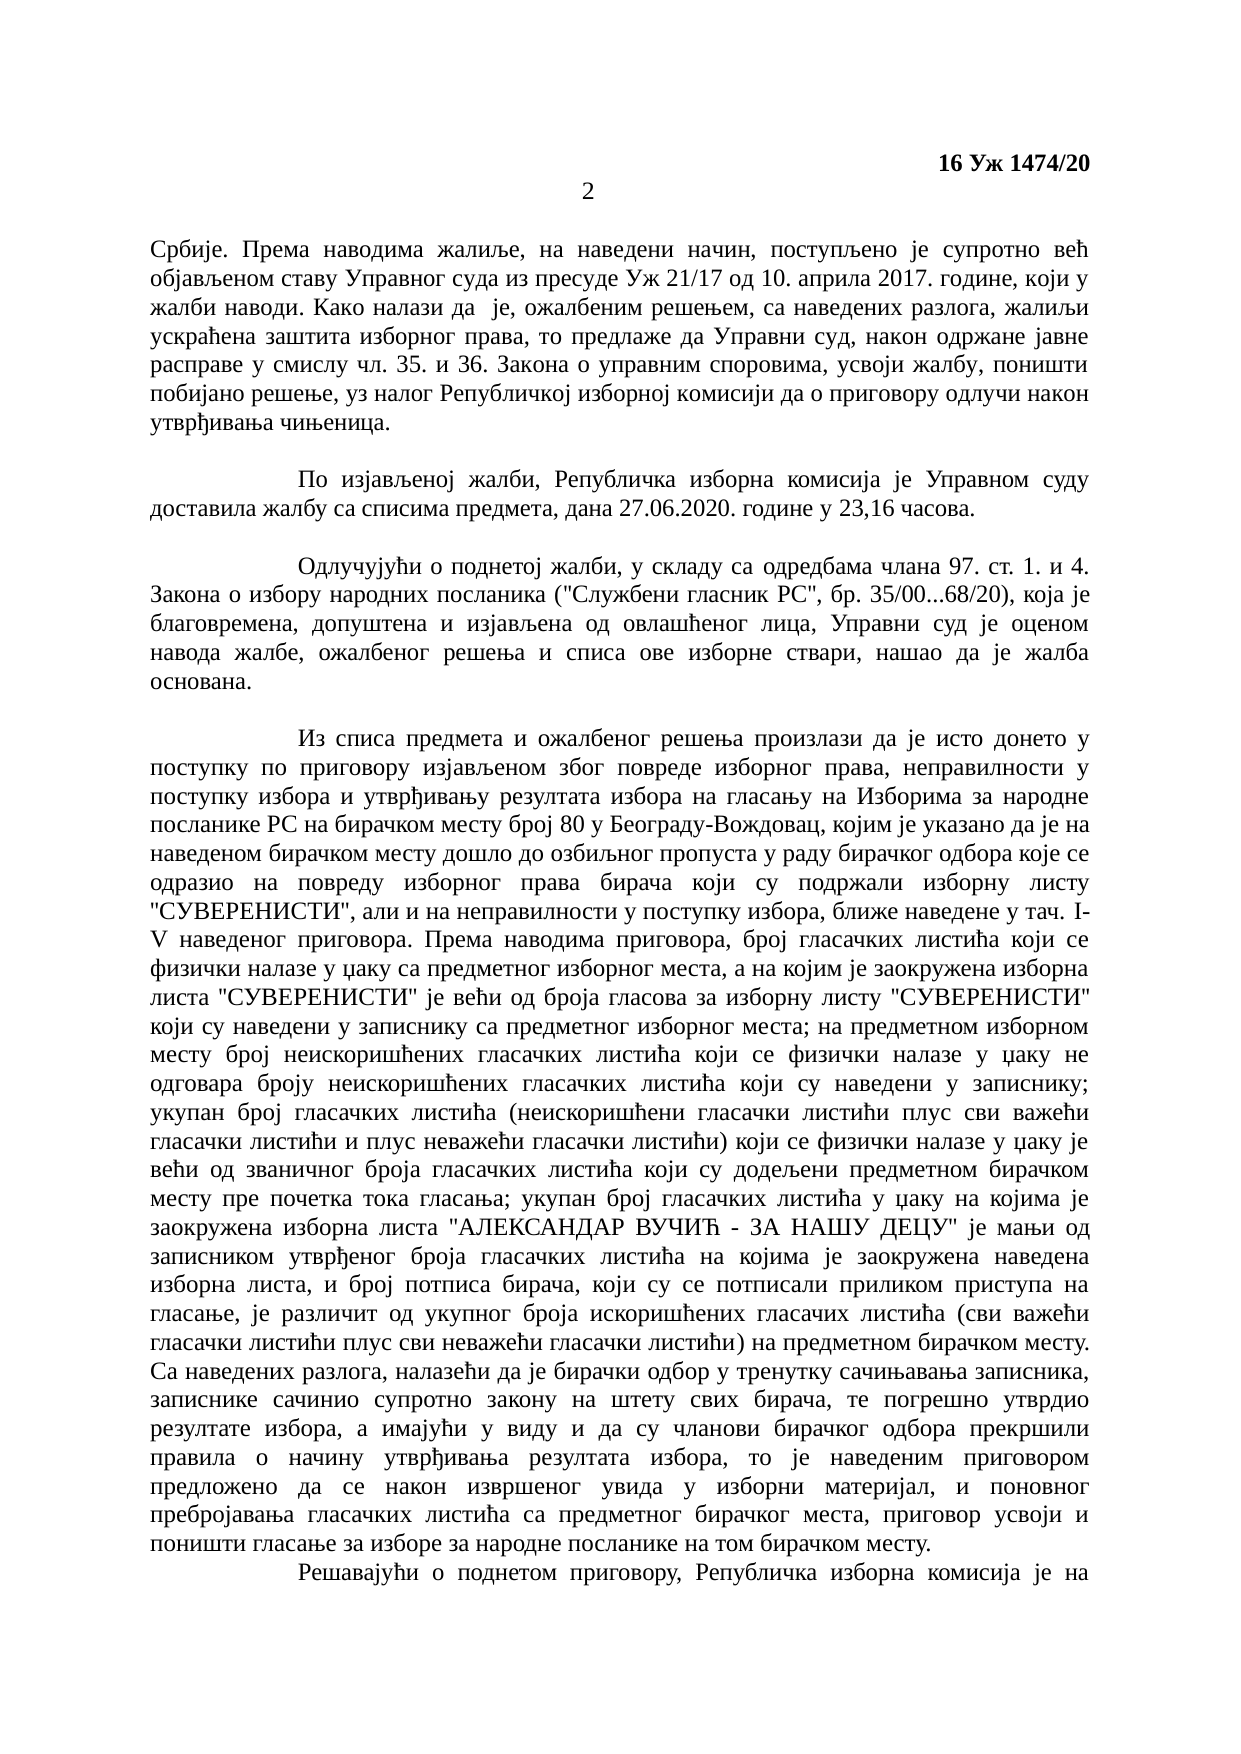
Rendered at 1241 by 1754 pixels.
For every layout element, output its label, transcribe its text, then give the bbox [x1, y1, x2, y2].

text Решавајући о поднетом приговору, Републичка изборна комисија је на [150, 1557, 1090, 1586]
text Из списа предмета и ожалбеног решења произлази да је исто донето у поступку по приговору изјављеном због повреде изборног права, неправилности у поступку избора и утврђивању резултата избора на гласању на Изборима за народне посланике РС на бирачком месту број 80 у Београду-Вождовац, којим је указано да је на наведеном бирачком месту дошло до озбиљног пропуста у раду бирачког одбора које се одразио на повреду изборног права бирача који су подржали изборну листу ''СУВЕРЕНИСТИ'', али и на неправилности у поступку избора, ближе наведене у тач. I-V наведеног приговора. Према наводима приговора, број гласачких листића који се физички налазе у џаку са предметног изборног места, а на којим је заокружена изборна листа ''СУВЕРЕНИСТИ'' је већи од броја гласова за изборну листу ''СУВЕРЕНИСТИ'' који су наведени у записнику са предметног изборног места; на предметном изборном месту број неискоришћених гласачких листића који се физички налазе у џаку не одговара броју неискоришћених гласачких листића који су наведени у записнику; укупан број гласачких листића (неискоришћени гласачки листићи плус сви важећи гласачки листићи и плус неважећи гласачки листићи) који се физички налазе у џаку је већи од званичног броја гласачких листића који су додељени предметном бирачком месту пре почетка тока гласања; укупан број гласачких листића у џаку на којима је заокружена изборна листа ''АЛЕКСАНДАР ВУЧИЋ - ЗА НАШУ ДЕЦУ'' је мањи од записником утврђеног броја гласачких листића на којима је заокружена наведена изборна листа, и број потписа бирача, који су се потписали приликом приступа на гласање, је различит од укупног броја искоришћених гласачих листића (сви важећи гласачки листићи плус сви неважећи гласачки листићи) на предметном бирачком месту. Са наведених разлога, налазећи да је бирачки одбор у тренутку сачињавања записника, записнике сачинио супротно закону на штету свих бирача, те погрешно утврдио резултате избора, а имајући у виду и да су чланови бирачког одбора прекршили правила о начину утврђивања резултата избора, то је наведеним приговором предложено да се након извршеног увида у изборни материјал, и поновног пребројавања гласачких листића са предметног бирачког места, приговор усвоји и поништи гласање за изборе за народне посланике на том бирачком месту. [150, 723, 1090, 1557]
text Србије. Према наводима жалиље, на наведени начин, поступљено је супротно већ објављеном ставу Управног суда из пресуде Уж 21/17 од 10. априла 2017. године, који у жалби наводи. Како налази да је, ожалбеним решењем, са наведених разлога, жалиљи ускраћена заштита изборног права, то предлаже да Управни суд, након одржане јавне расправе у смислу чл. 35. и 36. Закона о управним споровима, усвоји жалбу, поништи побијано решење, уз налог Републичкој изборној комисији да о приговору одлучи након утврђивања чињеница. [150, 234, 1090, 436]
text Одлучујући о поднетој жалби, у складу са одредбама члана 97. ст. 1. и 4. Закона о избору народних посланика (''Службени гласник РС'', бр. 35/00...68/20), која је благовремена, допуштена и изјављена од овлашћеног лица, Управни суд је оценом навода жалбе, ожалбеног решења и списа ове изборне ствари, нашао да је жалба основана. [150, 551, 1090, 694]
text По изјављеној жалби, Републичка изборна комисија је Управном суду доставила жалбу са списима предмета, дана 27.06.2020. године у 23,16 часова. [150, 464, 1090, 522]
